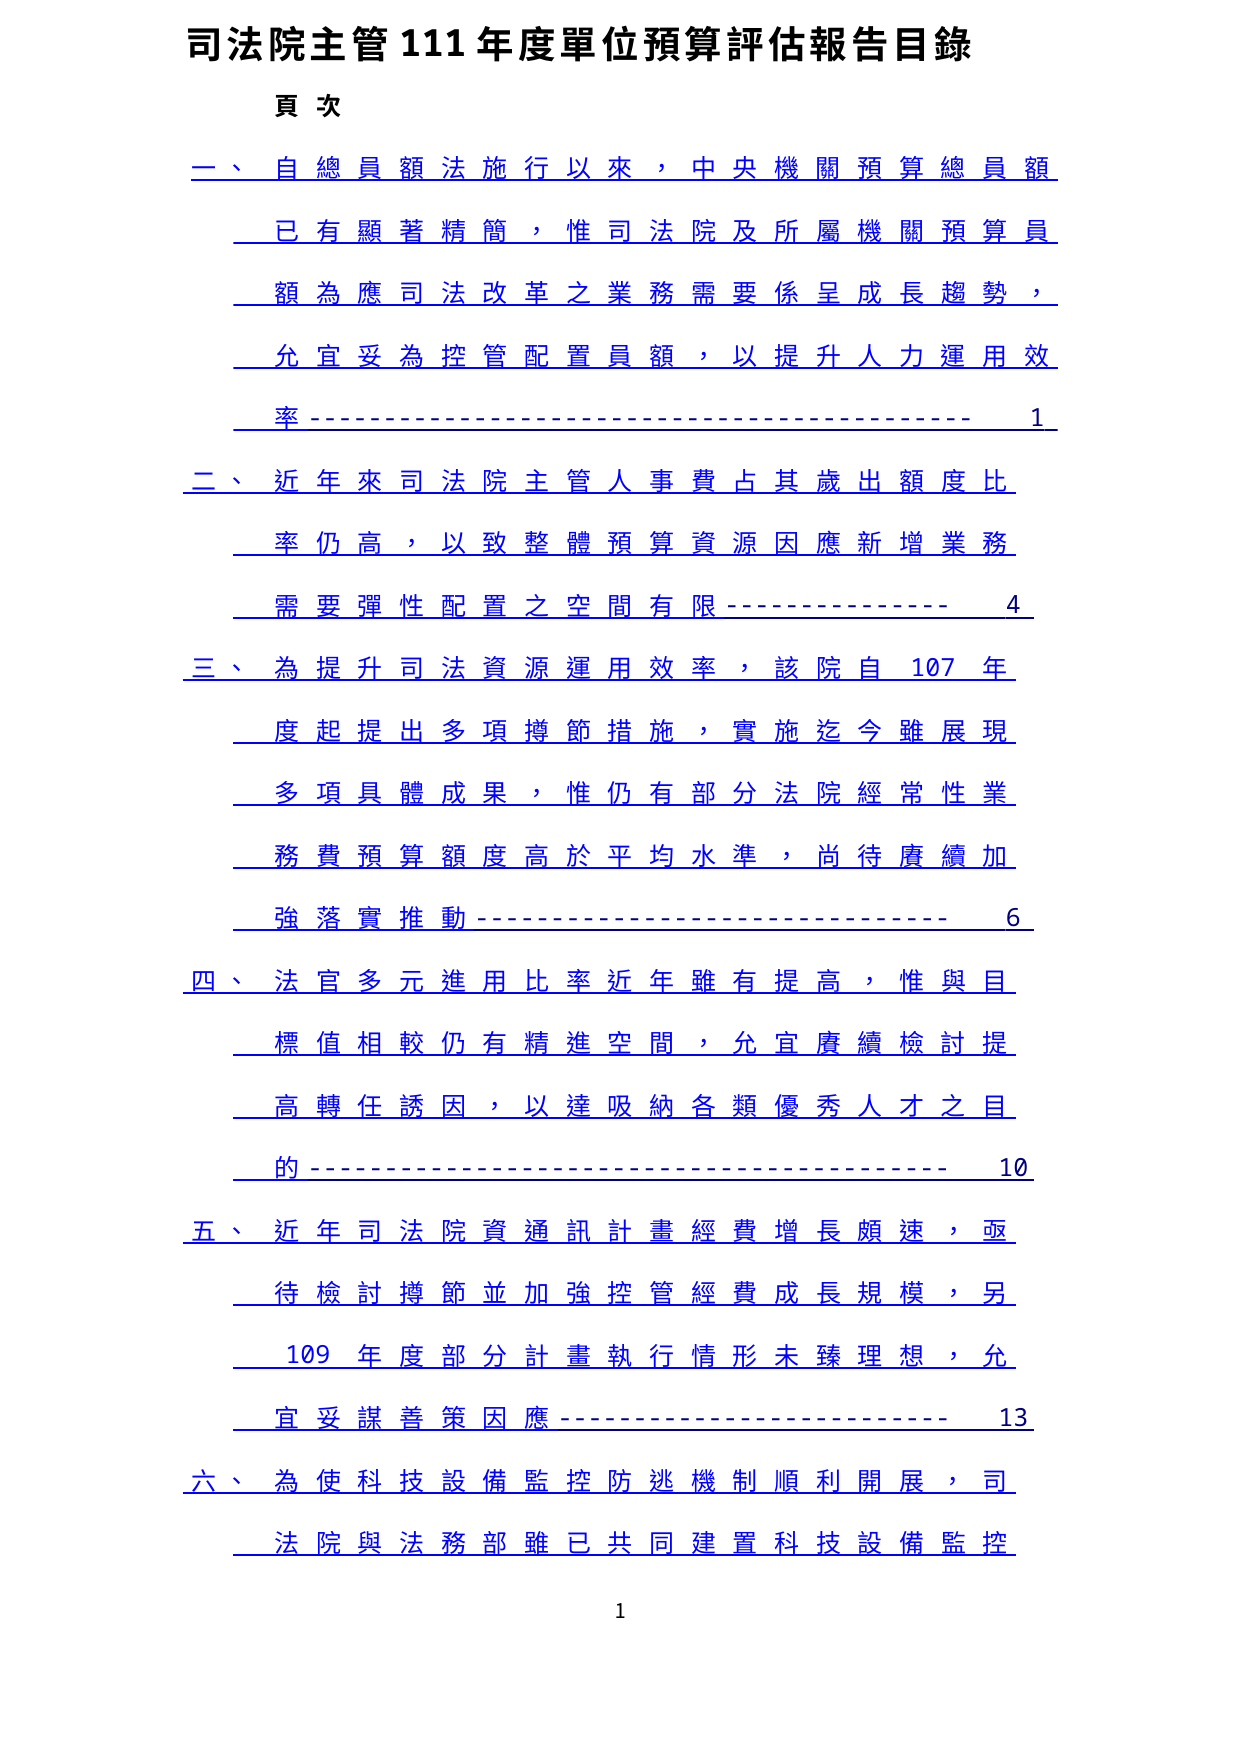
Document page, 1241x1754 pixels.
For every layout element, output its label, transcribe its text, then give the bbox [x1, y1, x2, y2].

text 二、近年來司法院主管人事費占其歲出額度比率仍高，以致整體預算資源因應新增業務需要彈性配置之空間有限 4 [183, 437, 1034, 625]
text 五、近年司法院資通訊計畫經費增長頗速，亟待檢討撙節並加強控管經費成長規模，另109年度部分計畫執行情形未臻理想，允宜妥謀善策因應 13 [183, 1187, 1034, 1437]
text 六、為使科技設備監控防逃機制順利開展，司法院與法務部雖已共同建置科技設備監控 [183, 1437, 1034, 1562]
text 三、為提升司法資源運用效率，該院自107年度起提出多項撙節措施，實施迄今雖展現多項具體成果，惟仍有部分法院經常性業務費預算額度高於平均水準，尚待賡續加強落實推動 6 [183, 625, 1034, 937]
text 一、自總員額法施行以來，中央機關預算總員額已有顯著精簡，惟司法院及所屬機關預算員額為應司法改革之業務需要係呈成長趨勢，允宜妥為控管配置員額，以提升人力運用效率 1 [183, 125, 1058, 437]
text 司法院主管111年度單位預算評估報告目錄 頁次 [183, 0, 1072, 125]
text 四、法官多元進用比率近年雖有提高，惟與目標值相較仍有精進空間，允宜賡續檢討提高轉任誘因，以達吸納各類優秀人才之目的 10 [183, 937, 1034, 1187]
